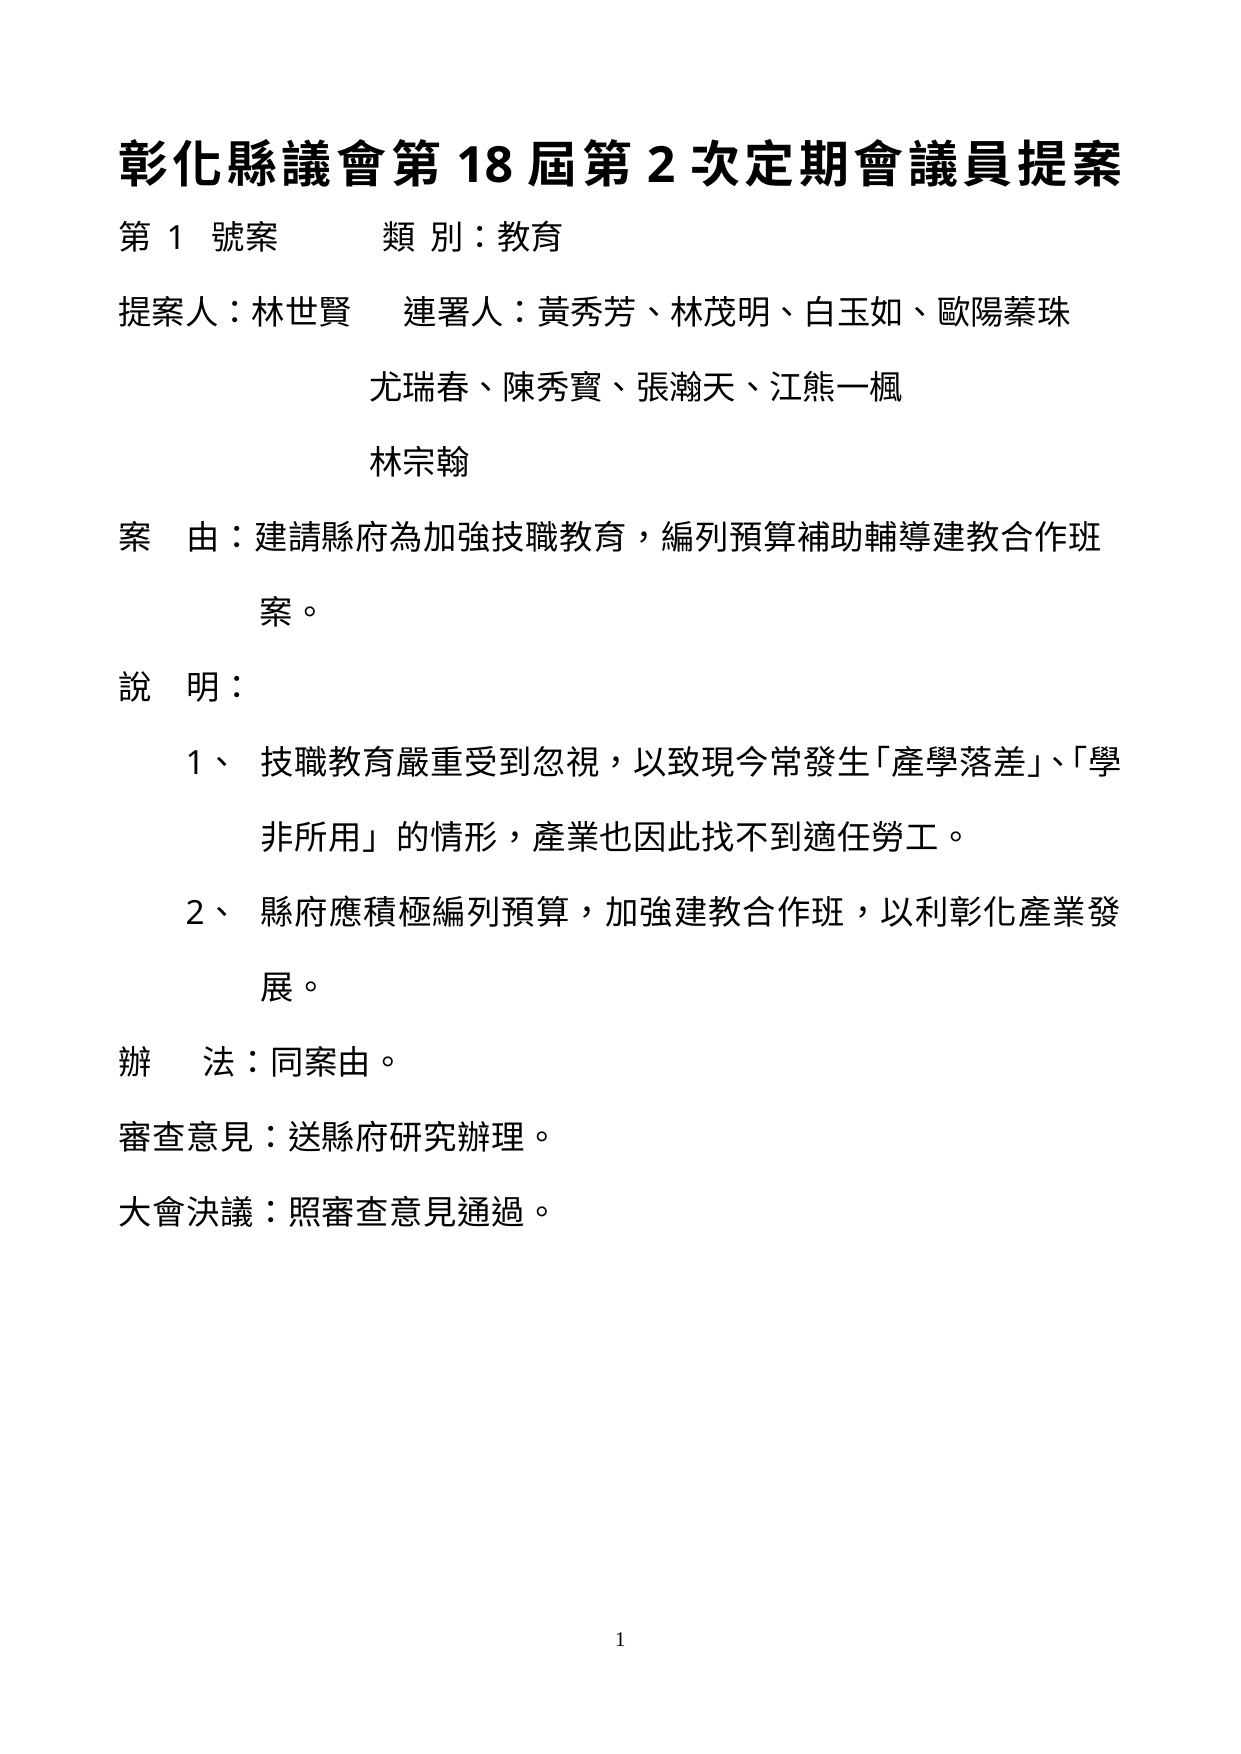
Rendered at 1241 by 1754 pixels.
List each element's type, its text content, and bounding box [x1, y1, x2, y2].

text 彰化縣議會第18屆第2次定期會議員提案 [118, 123, 1122, 198]
text 第 1 號案 類 別：教育 [118, 198, 1122, 273]
text 林宗翰 [118, 423, 1122, 498]
text 辦 法：同案由。 [118, 1023, 1122, 1098]
text 說 明： [118, 648, 1122, 723]
list 技職教育嚴重受到忽視，以致現今常發生「產學落差」、「學非所用」的情形，產業也因此找不到適任勞工。 [185, 723, 1122, 873]
text 大會決議：照審查意見通過。 [118, 1173, 1122, 1248]
text 審查意見：送縣府研究辦理。 [118, 1098, 1122, 1173]
text 提案人：林世賢 連署人：黃秀芳、林茂明、白玉如、歐陽蓁珠 [118, 273, 1122, 348]
text 案。 [259, 573, 1122, 648]
text 案 由：建請縣府為加強技職教育，編列預算補助輔導建教合作班 [118, 498, 1122, 573]
list 縣府應積極編列預算，加強建教合作班，以利彰化產業發展。 [185, 873, 1122, 1023]
text 尤瑞春、陳秀寳、張瀚天、江熊一楓 [118, 348, 1122, 423]
